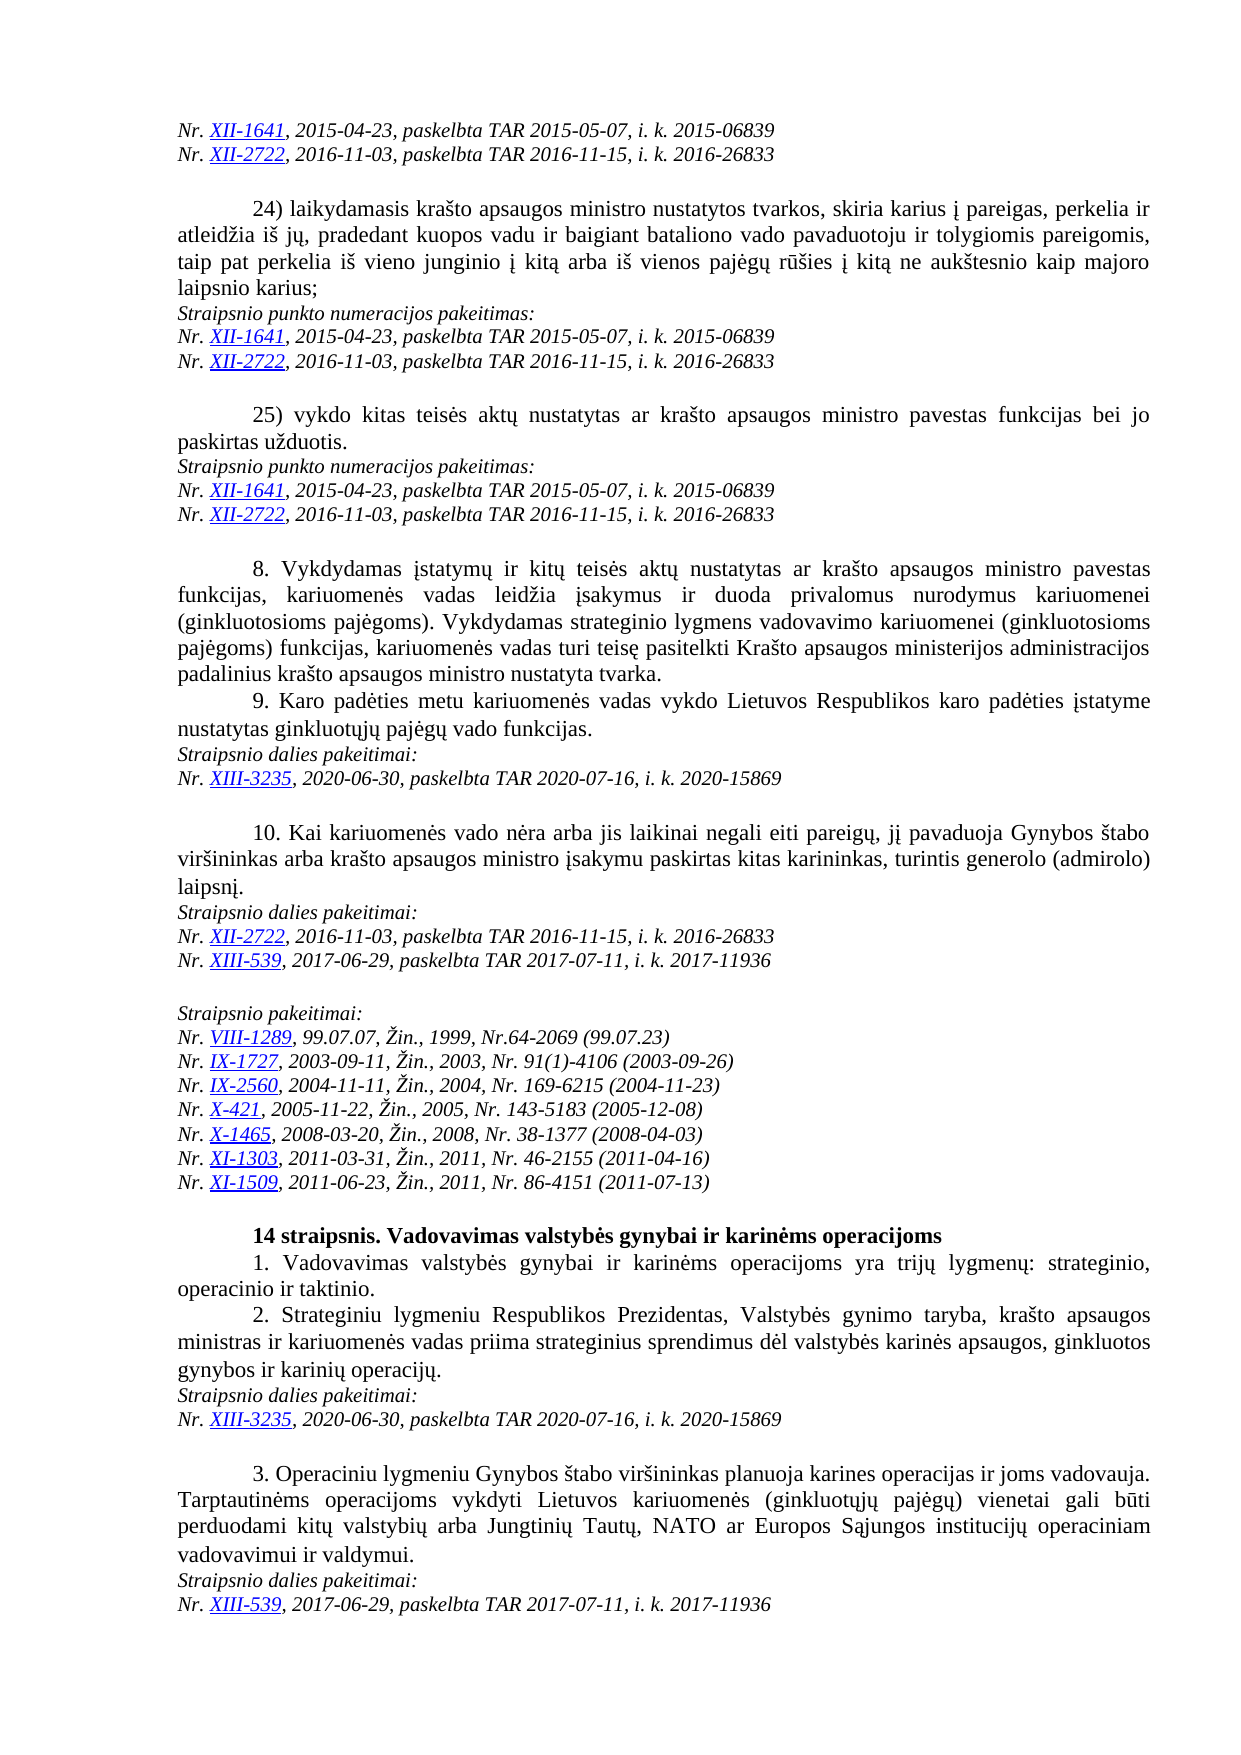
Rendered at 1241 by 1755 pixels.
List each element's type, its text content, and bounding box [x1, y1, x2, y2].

text Nr. XIII-539, 2017-06-29, paskelbta TAR 2017-07-11, i. k. 2017-11936 [177, 1592, 1152, 1616]
text Nr. X-421, 2005-11-22, Žin., 2005, Nr. 143-5183 (2005-12-08) [177, 1097, 1152, 1121]
text Nr. VIII-1289, 99.07.07, Žin., 1999, Nr.64-2069 (99.07.23) [177, 1025, 1152, 1049]
text 24) laikydamasis krašto apsaugos ministro nustatytos tvarkos, skiria karius į pareigas, perkelia ir atleidžia iš jų, pradedant kuopos vadu ir baigiant bataliono vado pavaduotoju ir tolygiomis pareigomis, taip pat perkelia iš vieno junginio į kitą arba iš vienos pajėgų rūšies į kitą ne aukštesnio kaip majoro laipsnio karius; [177, 195, 1152, 300]
text Nr. XIII-3235, 2020-06-30, paskelbta TAR 2020-07-16, i. k. 2020-15869 [177, 1407, 1152, 1431]
text 14 straipsnis. Vadovavimas valstybės gynybai ir karinėms operacijoms [177, 1222, 1152, 1249]
text Nr. XI-1303, 2011-03-31, Žin., 2011, Nr. 46-2155 (2011-04-16) [177, 1146, 1152, 1169]
text Straipsnio dalies pakeitimai: [177, 1383, 1152, 1407]
text 8. Vykdydamas įstatymų ir kitų teisės aktų nustatytas ar krašto apsaugos ministro pavestas funkcijas, kariuomenės vadas leidžia įsakymus ir duoda privalomus nurodymus kariuomenei (ginkluotosioms pajėgoms). Vykdydamas strateginio lygmens vadovavimo kariuomenei (ginkluotosioms pajėgoms) funkcijas, kariuomenės vadas turi teisę pasitelkti Krašto apsaugos ministerijos administracijos padalinius krašto apsaugos ministro nustatyta tvarka. [177, 555, 1152, 687]
text Nr. XIII-3235, 2020-06-30, paskelbta TAR 2020-07-16, i. k. 2020-15869 [177, 766, 1152, 790]
text Nr. X-1465, 2008-03-20, Žin., 2008, Nr. 38-1377 (2008-04-03) [177, 1121, 1152, 1146]
text 25) vykdo kitas teisės aktų nustatytas ar krašto apsaugos ministro pavestas funkcijas bei jo paskirtas užduotis. [177, 401, 1152, 454]
text Nr. IX-1727, 2003-09-11, Žin., 2003, Nr. 91(1)-4106 (2003-09-26) [177, 1049, 1152, 1073]
text Straipsnio dalies pakeitimai: [177, 742, 1152, 766]
text Nr. XI-1509, 2011-06-23, Žin., 2011, Nr. 86-4151 (2011-07-13) [177, 1169, 1152, 1194]
text 2. Strateginiu lygmeniu Respublikos Prezidentas, Valstybės gynimo taryba, krašto apsaugos ministras ir kariuomenės vadas priima strateginius sprendimus dėl valstybės karinės apsaugos, ginkluotos gynybos ir karinių operacijų. [177, 1301, 1152, 1383]
text Straipsnio dalies pakeitimai: [177, 1568, 1152, 1592]
text Nr. XII-2722, 2016-11-03, paskelbta TAR 2016-11-15, i. k. 2016-26833 [177, 142, 1152, 166]
text 10. Kai kariuomenės vado nėra arba jis laikinai negali eiti pareigų, jį pavaduoja Gynybos štabo viršininkas arba krašto apsaugos ministro įsakymu paskirtas kitas karininkas, turintis generolo (admirolo) laipsnį. [177, 819, 1152, 900]
text Straipsnio pakeitimai: [177, 1001, 1152, 1025]
text 3. Operaciniu lygmeniu Gynybos štabo viršininkas planuoja karines operacijas ir joms vadovauja. Tarptautinėms operacijoms vykdyti Lietuvos kariuomenės (ginkluotųjų pajėgų) vienetai gali būti perduodami kitų valstybių arba Jungtinių Tautų, NATO ar Europos Sąjungos institucijų operaciniam vadovavimui ir valdymui. [177, 1460, 1152, 1568]
text Nr. XII-1641, 2015-04-23, paskelbta TAR 2015-05-07, i. k. 2015-06839 [177, 324, 1152, 348]
text 9. Karo padėties metu kariuomenės vadas vykdo Lietuvos Respublikos karo padėties įstatyme nustatytas ginkluotųjų pajėgų vado funkcijas. [177, 687, 1152, 742]
text Nr. XII-2722, 2016-11-03, paskelbta TAR 2016-11-15, i. k. 2016-26833 [177, 348, 1152, 373]
text Nr. XII-1641, 2015-04-23, paskelbta TAR 2015-05-07, i. k. 2015-06839 [177, 478, 1152, 502]
text Nr. XII-2722, 2016-11-03, paskelbta TAR 2016-11-15, i. k. 2016-26833 [177, 502, 1152, 526]
text Straipsnio punkto numeracijos pakeitimas: [177, 454, 1152, 478]
text 1. Vadovavimas valstybės gynybai ir karinėms operacijoms yra trijų lygmenų: strateginio, operacinio ir taktinio. [177, 1249, 1152, 1301]
text Straipsnio punkto numeracijos pakeitimas: [177, 300, 1152, 324]
text Nr. XII-1641, 2015-04-23, paskelbta TAR 2015-05-07, i. k. 2015-06839 [177, 118, 1152, 142]
text Straipsnio dalies pakeitimai: [177, 900, 1152, 924]
text Nr. XIII-539, 2017-06-29, paskelbta TAR 2017-07-11, i. k. 2017-11936 [177, 948, 1152, 972]
text Nr. XII-2722, 2016-11-03, paskelbta TAR 2016-11-15, i. k. 2016-26833 [177, 924, 1152, 948]
text Nr. IX-2560, 2004-11-11, Žin., 2004, Nr. 169-6215 (2004-11-23) [177, 1073, 1152, 1097]
